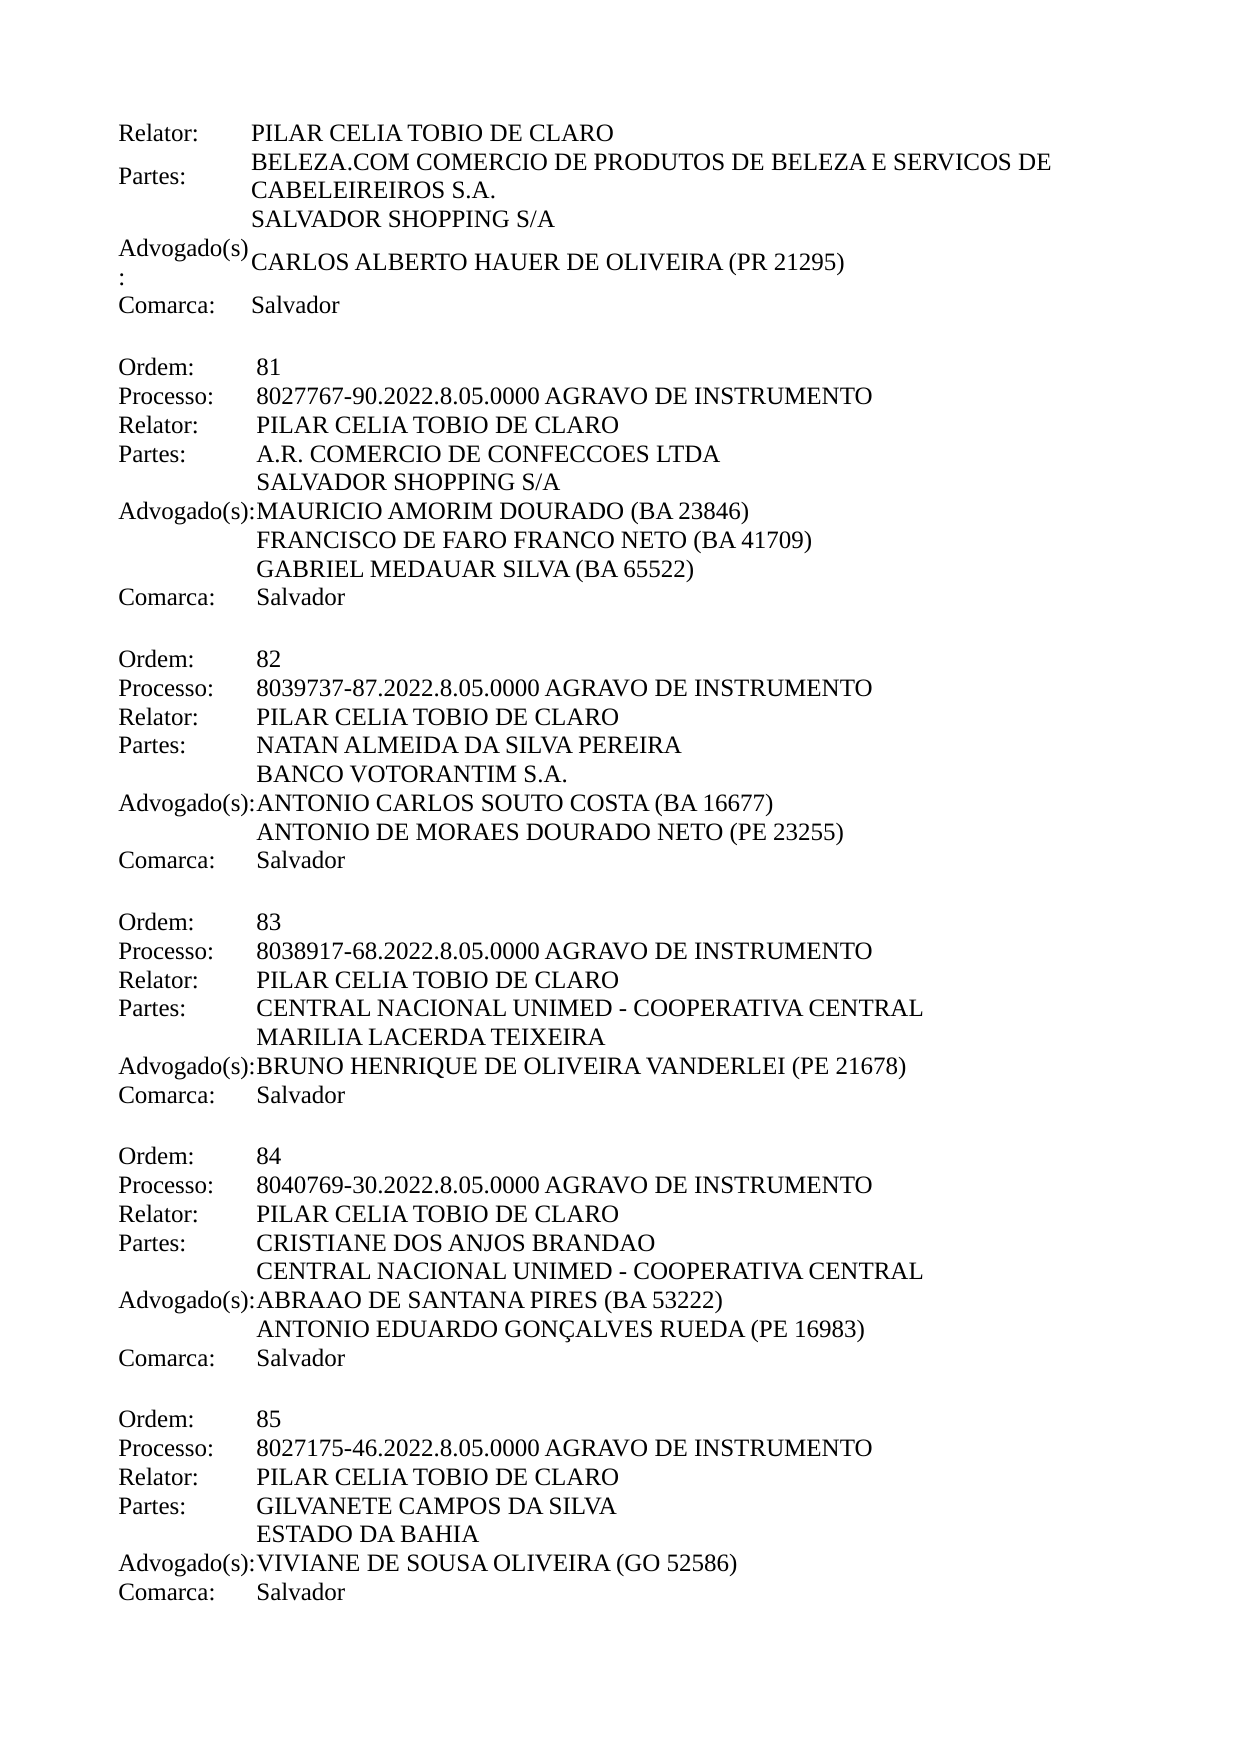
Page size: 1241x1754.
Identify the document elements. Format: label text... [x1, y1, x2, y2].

table_header 85 [256, 1405, 877, 1433]
table_cell Salvador [256, 1080, 931, 1108]
table_cell [118, 1256, 256, 1285]
table_cell [118, 1520, 256, 1548]
table_cell 8027767-90.2022.8.05.0000 AGRAVO DE INSTRUMENTO [256, 381, 877, 410]
table_cell ANTONIO EDUARDO GONÇALVES RUEDA (PE 16983) [256, 1314, 931, 1343]
table_cell GILVANETE CAMPOS DA SILVA [256, 1491, 877, 1519]
table_cell Processo: [118, 936, 256, 965]
table_cell A.R. COMERCIO DE CONFECCOES LTDA [256, 439, 877, 467]
table_cell BELEZA.COM COMERCIO DE PRODUTOS DE BELEZA E SERVICOS DE CABELEIREIROS S.A. [251, 147, 1122, 204]
table_cell Processo: [118, 1433, 256, 1462]
table_cell [118, 759, 256, 788]
table_header 81 [256, 353, 877, 381]
table_cell Relator: [118, 1462, 256, 1491]
table_cell Comarca: [118, 583, 256, 611]
table_cell Relator: [118, 1199, 256, 1228]
table_cell CRISTIANE DOS ANJOS BRANDAO [256, 1228, 931, 1256]
table_cell PILAR CELIA TOBIO DE CLARO [256, 702, 877, 730]
table_cell Comarca: [118, 1577, 256, 1606]
table_cell PILAR CELIA TOBIO DE CLARO [256, 410, 877, 439]
table_cell SALVADOR SHOPPING S/A [256, 468, 877, 496]
table_cell SALVADOR SHOPPING S/A [251, 204, 1122, 233]
table_cell NATAN ALMEIDA DA SILVA PEREIRA [256, 730, 877, 759]
table_cell Salvador [256, 1577, 877, 1606]
table_cell ABRAAO DE SANTANA PIRES (BA 53222) [256, 1285, 931, 1314]
table_cell [118, 817, 256, 845]
table_cell Comarca: [118, 1080, 256, 1108]
table_cell BANCO VOTORANTIM S.A. [256, 759, 877, 788]
table_cell Partes: [118, 1491, 256, 1519]
table_cell Processo: [118, 381, 256, 410]
table_header Ordem: [118, 1141, 256, 1170]
table_cell ANTONIO CARLOS SOUTO COSTA (BA 16677) [256, 788, 877, 817]
table_header Ordem: [118, 353, 256, 381]
table_cell CENTRAL NACIONAL UNIMED - COOPERATIVA CENTRAL [256, 1256, 931, 1285]
table_cell GABRIEL MEDAUAR SILVA (BA 65522) [256, 554, 877, 582]
table_cell Comarca: [118, 845, 256, 874]
table_cell Partes: [118, 994, 256, 1022]
table_cell 8027175-46.2022.8.05.0000 AGRAVO DE INSTRUMENTO [256, 1433, 877, 1462]
table_cell MARILIA LACERDA TEIXEIRA [256, 1022, 931, 1051]
table_cell Salvador [256, 583, 877, 611]
table_header Ordem: [118, 1405, 256, 1433]
table_cell Relator: [118, 702, 256, 730]
table_cell [118, 204, 251, 233]
table_cell ESTADO DA BAHIA [256, 1520, 877, 1548]
table_cell [118, 525, 256, 554]
table_cell Relator: [118, 965, 256, 993]
table_cell Partes: [118, 147, 251, 204]
table_cell Processo: [118, 673, 256, 702]
table_cell Relator: [118, 410, 256, 439]
table_cell VIVIANE DE SOUSA OLIVEIRA (GO 52586) [256, 1548, 877, 1577]
table_cell Advogado(s): [118, 788, 256, 817]
table_cell Advogado(s): [118, 1285, 256, 1314]
table_header 84 [256, 1141, 931, 1170]
table_cell BRUNO HENRIQUE DE OLIVEIRA VANDERLEI (PE 21678) [256, 1051, 931, 1080]
table_cell [118, 468, 256, 496]
table_cell CARLOS ALBERTO HAUER DE OLIVEIRA (PR 21295) [251, 233, 1122, 291]
table_cell [118, 1022, 256, 1051]
table_cell PILAR CELIA TOBIO DE CLARO [251, 118, 1122, 147]
table_header 83 [256, 907, 931, 936]
table_cell Advogado(s): [118, 1548, 256, 1577]
table_cell Processo: [118, 1170, 256, 1199]
table_cell FRANCISCO DE FARO FRANCO NETO (BA 41709) [256, 525, 877, 554]
table_cell Advogado(s): [118, 1051, 256, 1080]
table_header 82 [256, 644, 877, 673]
table_cell 8040769-30.2022.8.05.0000 AGRAVO DE INSTRUMENTO [256, 1170, 931, 1199]
table_cell CENTRAL NACIONAL UNIMED - COOPERATIVA CENTRAL [256, 994, 931, 1022]
table_header Ordem: [118, 644, 256, 673]
table_cell Salvador [256, 845, 877, 874]
table_cell PILAR CELIA TOBIO DE CLARO [256, 1462, 877, 1491]
table_cell PILAR CELIA TOBIO DE CLARO [256, 965, 931, 993]
table_cell Comarca: [118, 291, 251, 319]
table_cell Partes: [118, 1228, 256, 1256]
table_cell ANTONIO DE MORAES DOURADO NETO (PE 23255) [256, 817, 877, 845]
table_cell [118, 1314, 256, 1343]
table_cell Relator: [118, 118, 251, 147]
table_cell Salvador [251, 291, 1122, 319]
table_cell 8038917-68.2022.8.05.0000 AGRAVO DE INSTRUMENTO [256, 936, 931, 965]
table_cell Partes: [118, 439, 256, 467]
table_cell Advogado(s): [118, 233, 251, 291]
table_cell Salvador [256, 1343, 931, 1371]
table_cell Comarca: [118, 1343, 256, 1371]
table_cell [118, 554, 256, 582]
table_header Ordem: [118, 907, 256, 936]
table_cell Partes: [118, 730, 256, 759]
table_cell PILAR CELIA TOBIO DE CLARO [256, 1199, 931, 1228]
table_cell 8039737-87.2022.8.05.0000 AGRAVO DE INSTRUMENTO [256, 673, 877, 702]
table_cell MAURICIO AMORIM DOURADO (BA 23846) [256, 496, 877, 525]
table_cell Advogado(s): [118, 496, 256, 525]
